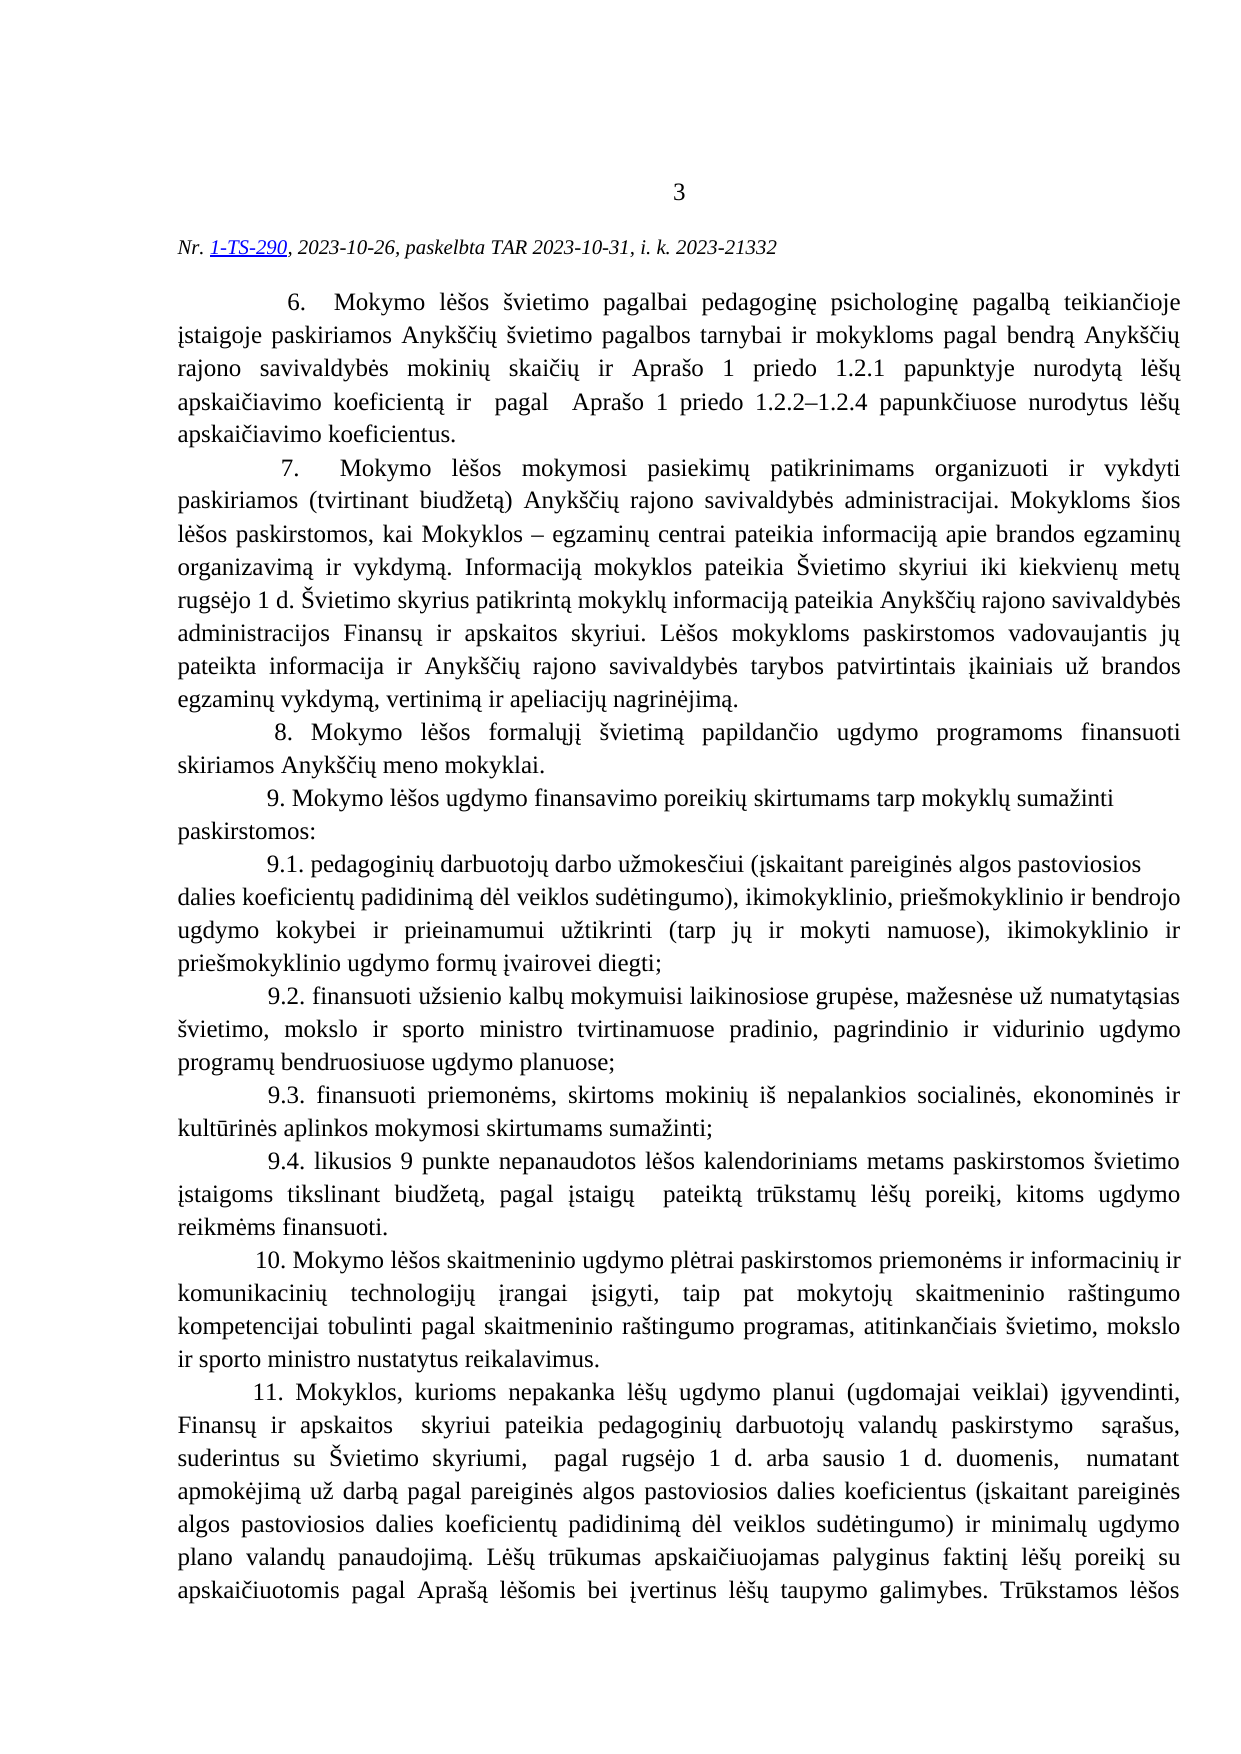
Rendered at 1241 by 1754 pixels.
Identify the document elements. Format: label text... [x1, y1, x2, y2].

text paskirstomos: [177, 816, 1181, 844]
text 10. Mokymo lėšos skaitmeninio ugdymo plėtrai paskirstomos priemonėms ir informacinių ir komunikacinių technologijų įrangai įsigyti, taip pat mokytojų skaitmeninio raštingumo kompetencijai tobulinti pagal skaitmeninio raštingumo programas, atitinkančiais švietimo, mokslo ir sporto ministro nustatytus reikalavimus. [177, 1245, 1181, 1373]
text 9.2. finansuoti užsienio kalbų mokymuisi laikinosiose grupėse, mažesnėse už numatytąsias švietimo, mokslo ir sporto ministro tvirtinamuose pradinio, pagrindinio ir vidurinio ugdymo programų bendruosiuose ugdymo planuose; [177, 981, 1181, 1076]
text 7. Mokymo lėšos mokymosi pasiekimų patikrinimams organizuoti ir vykdyti paskiriamos (tvirtinant biudžetą) Anykščių rajono savivaldybės administracijai. Mokykloms šios lėšos paskirstomos, kai Mokyklos – egzaminų centrai pateikia informaciją apie brandos egzaminų organizavimą ir vykdymą. Informaciją mokyklos pateikia Švietimo skyriui iki kiekvienų metų rugsėjo 1 d. Švietimo skyrius patikrintą mokyklų informaciją pateikia Anykščių rajono savivaldybės administracijos Finansų ir apskaitos skyriui. Lėšos mokykloms paskirstomos vadovaujantis jų pateikta informacija ir Anykščių rajono savivaldybės tarybos patvirtintais įkainiais už brandos egzaminų vykdymą, vertinimą ir apeliacijų nagrinėjimą. [177, 453, 1181, 712]
text 11. Mokyklos, kurioms nepakanka lėšų ugdymo planui (ugdomajai veiklai) įgyvendinti, Finansų ir apskaitos skyriui pateikia pedagoginių darbuotojų valandų paskirstymo sąrašus, suderintus su Švietimo skyriumi, pagal rugsėjo 1 d. arba sausio 1 d. duomenis, numatant apmokėjimą už darbą pagal pareiginės algos pastoviosios dalies koeficientus (įskaitant pareiginės algos pastoviosios dalies koeficientų padidinimą dėl veiklos sudėtingumo) ir minimalų ugdymo plano valandų panaudojimą. Lėšų trūkumas apskaičiuojamas palyginus faktinį lėšų poreikį su apskaičiuotomis pagal Aprašą lėšomis bei įvertinus lėšų taupymo galimybes. Trūkstamos lėšos [177, 1377, 1181, 1604]
text 9. Mokymo lėšos ugdymo finansavimo poreikių skirtumams tarp mokyklų sumažinti [221, 783, 1181, 812]
text 9.3. finansuoti priemonėms, skirtoms mokinių iš nepalankios socialinės, ekonominės ir kultūrinės aplinkos mokymosi skirtumams sumažinti; [177, 1080, 1181, 1142]
text 9.4. likusios 9 punkte nepanaudotos lėšos kalendoriniams metams paskirstomos švietimo įstaigoms tikslinant biudžetą, pagal įstaigų pateiktą trūkstamų lėšų poreikį, kitoms ugdymo reikmėms finansuoti. [177, 1146, 1181, 1241]
text Nr. 1-TS-290, 2023-10-26, paskelbta TAR 2023-10-31, i. k. 2023-21332 [177, 235, 1181, 259]
text 8. Mokymo lėšos formalųjį švietimą papildančio ugdymo programoms finansuoti skiriamos Anykščių meno mokyklai. [177, 717, 1181, 778]
text 6. Mokymo lėšos švietimo pagalbai pedagoginę psichologinę pagalbą teikiančioje įstaigoje paskiriamos Anykščių švietimo pagalbos tarnybai ir mokykloms pagal bendrą Anykščių rajono savivaldybės mokinių skaičių ir Aprašo 1 priedo 1.2.1 papunktyje nurodytą lėšų apskaičiavimo koeficientą ir pagal Aprašo 1 priedo 1.2.2–1.2.4 papunkčiuose nurodytus lėšų apskaičiavimo koeficientus. [177, 287, 1181, 448]
text dalies koeficientų padidinimą dėl veiklos sudėtingumo), ikimokyklinio, priešmokyklinio ir bendrojo ugdymo kokybei ir prieinamumui užtikrinti (tarp jų ir mokyti namuose), ikimokyklinio ir priešmokyklinio ugdymo formų įvairovei diegti; [177, 882, 1181, 977]
text 9.1. pedagoginių darbuotojų darbo užmokesčiui (įskaitant pareiginės algos pastoviosios [221, 849, 1181, 878]
